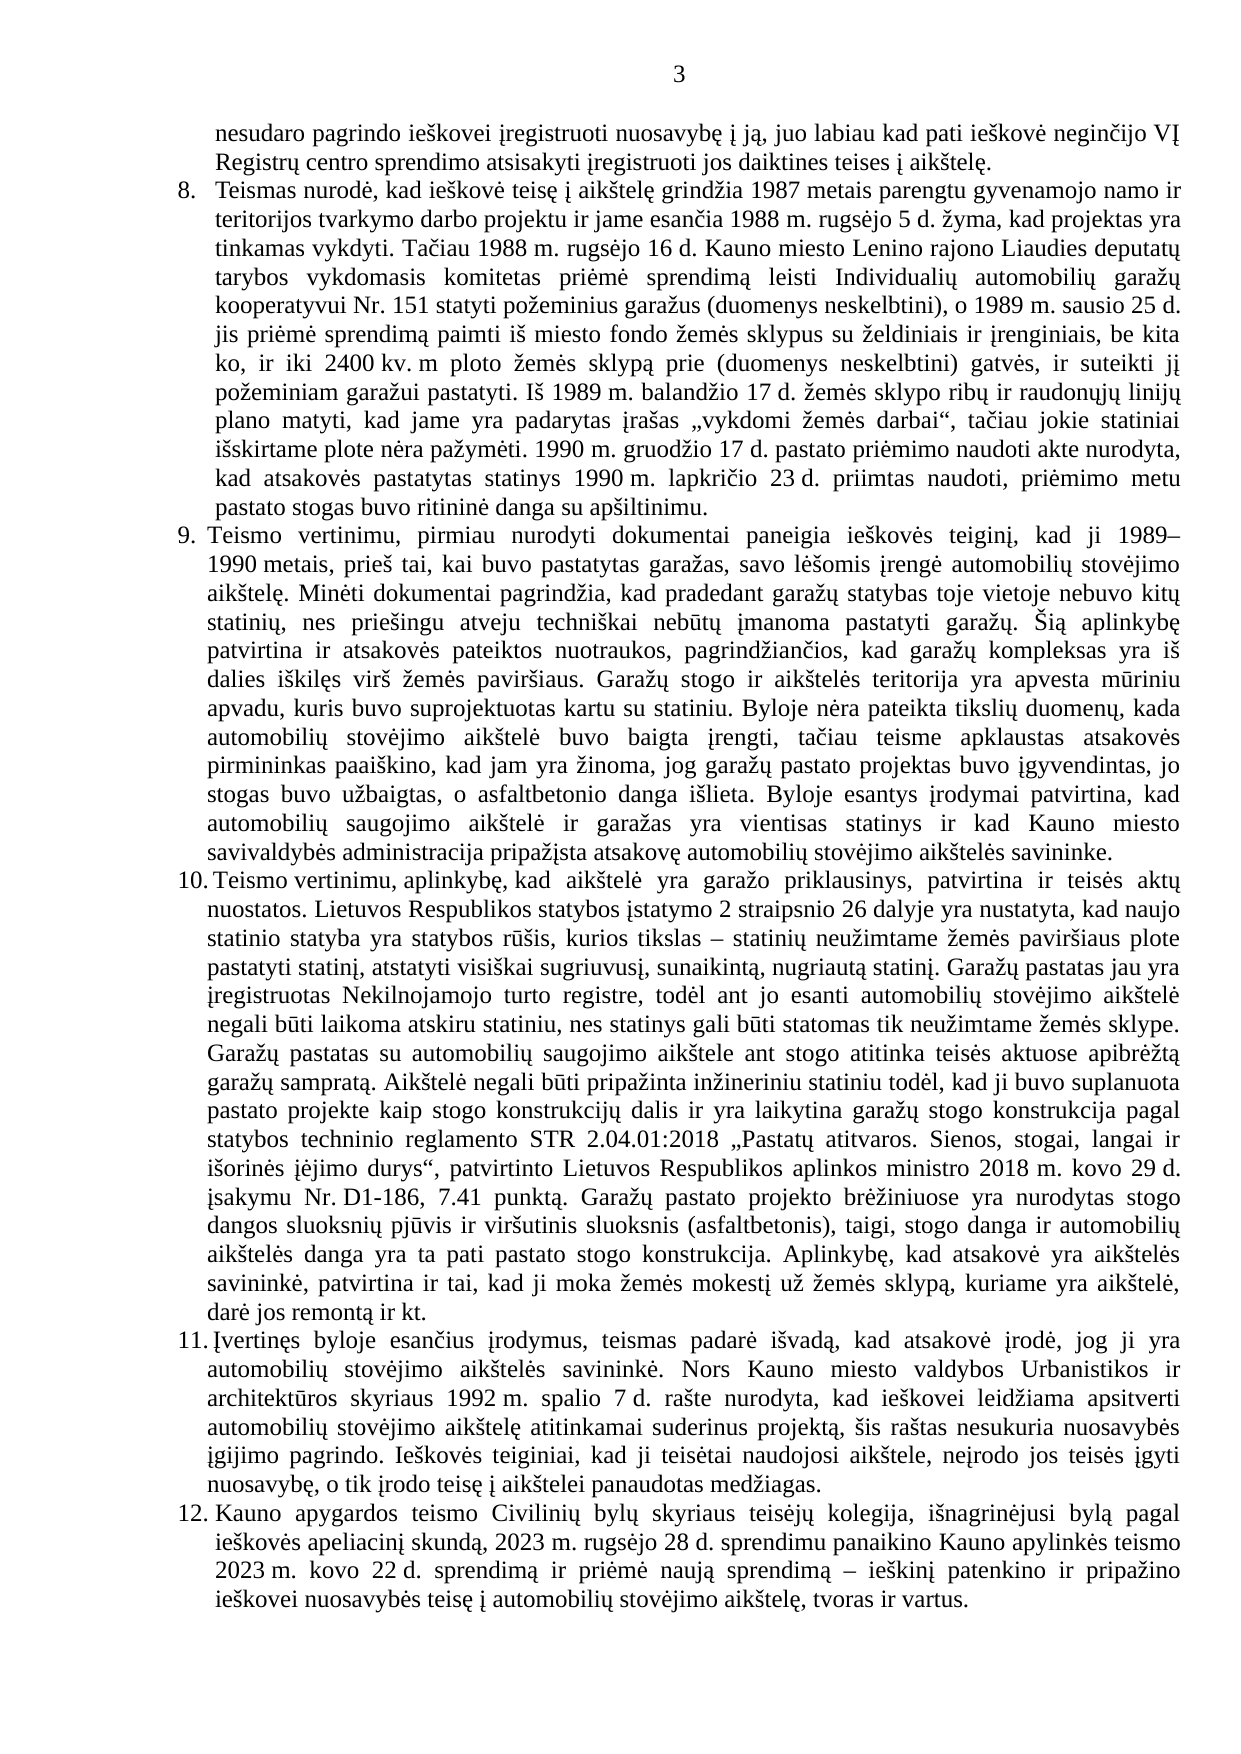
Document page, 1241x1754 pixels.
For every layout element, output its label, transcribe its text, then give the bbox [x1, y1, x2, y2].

text 11. Įvertinęs byloje esančius įrodymus, teismas padarė išvadą, kad atsakovė įrodė, jog ji yra automobilių stovėjimo aikštelės savininkė. Nors Kauno miesto valdybos Urbanistikos ir architektūros skyriaus 1992 m. spalio 7 d. rašte nurodyta, kad ieškovei leidžiama apsitverti automobilių stovėjimo aikštelę atitinkamai suderinus projektą, šis raštas nesukuria nuosavybės įgijimo pagrindo. Ieškovės teiginiai, kad ji teisėtai naudojosi aikštele, neįrodo jos teisės įgyti nuosavybę, o tik įrodo teisę į aikštelei panaudotas medžiagas. [177, 1326, 1181, 1498]
text nesudaro pagrindo ieškovei įregistruoti nuosavybę į ją, juo labiau kad pati ieškovė neginčijo VĮ Registrų centro sprendimo atsisakyti įregistruoti jos daiktines teises į aikštelę. [177, 118, 1181, 176]
text 12. Kauno apygardos teismo Civilinių bylų skyriaus teisėjų kolegija, išnagrinėjusi bylą pagal ieškovės apeliacinį skundą, 2023 m. rugsėjo 28 d. sprendimu panaikino Kauno apylinkės teismo 2023 m. kovo 22 d. sprendimą ir priėmė naują sprendimą – ieškinį patenkino ir pripažino ieškovei nuosavybės teisę į automobilių stovėjimo aikštelę, tvoras ir vartus. [177, 1498, 1181, 1613]
text 9. Teismo vertinimu, pirmiau nurodyti dokumentai paneigia ieškovės teiginį, kad ji 1989–1990 metais, prieš tai, kai buvo pastatytas garažas, savo lėšomis įrengė automobilių stovėjimo aikštelę. Minėti dokumentai pagrindžia, kad pradedant garažų statybas toje vietoje nebuvo kitų statinių, nes priešingu atveju techniškai nebūtų įmanoma pastatyti garažų. Šią aplinkybę patvirtina ir atsakovės pateiktos nuotraukos, pagrindžiančios, kad garažų kompleksas yra iš dalies iškilęs virš žemės paviršiaus. Garažų stogo ir aikštelės teritorija yra apvesta mūriniu apvadu, kuris buvo suprojektuotas kartu su statiniu. Byloje nėra pateikta tikslių duomenų, kada automobilių stovėjimo aikštelė buvo baigta įrengti, tačiau teisme apklaustas atsakovės pirmininkas paaiškino, kad jam yra žinoma, jog garažų pastato projektas buvo įgyvendintas, jo stogas buvo užbaigtas, o asfaltbetonio danga išlieta. Byloje esantys įrodymai patvirtina, kad automobilių saugojimo aikštelė ir garažas yra vientisas statinys ir kad Kauno miesto savivaldybės administracija pripažįsta atsakovę automobilių stovėjimo aikštelės savininke. [177, 521, 1181, 866]
text 8. Teismas nurodė, kad ieškovė teisę į aikštelę grindžia 1987 metais parengtu gyvenamojo namo ir teritorijos tvarkymo darbo projektu ir jame esančia 1988 m. rugsėjo 5 d. žyma, kad projektas yra tinkamas vykdyti. Tačiau 1988 m. rugsėjo 16 d. Kauno miesto Lenino rajono Liaudies deputatų tarybos vykdomasis komitetas priėmė sprendimą leisti Individualių automobilių garažų kooperatyvui Nr. 151 statyti požeminius garažus (duomenys neskelbtini), o 1989 m. sausio 25 d. jis priėmė sprendimą paimti iš miesto fondo žemės sklypus su želdiniais ir įrenginiais, be kita ko, ir iki 2400 kv. m ploto žemės sklypą prie (duomenys neskelbtini) gatvės, ir suteikti jį požeminiam garažui pastatyti. Iš 1989 m. balandžio 17 d. žemės sklypo ribų ir raudonųjų linijų plano matyti, kad jame yra padarytas įrašas „vykdomi žemės darbai“, tačiau jokie statiniai išskirtame plote nėra pažymėti. 1990 m. gruodžio 17 d. pastato priėmimo naudoti akte nurodyta, kad atsakovės pastatytas statinys 1990 m. lapkričio 23 d. priimtas naudoti, priėmimo metu pastato stogas buvo ritininė danga su apšiltinimu. [177, 176, 1181, 521]
text 10. Teismo vertinimu, aplinkybę, kad aikštelė yra garažo priklausinys, patvirtina ir teisės aktų nuostatos. Lietuvos Respublikos statybos įstatymo 2 straipsnio 26 dalyje yra nustatyta, kad naujo statinio statyba yra statybos rūšis, kurios tikslas – statinių neužimtame žemės paviršiaus plote pastatyti statinį, atstatyti visiškai sugriuvusį, sunaikintą, nugriautą statinį. Garažų pastatas jau yra įregistruotas Nekilnojamojo turto registre, todėl ant jo esanti automobilių stovėjimo aikštelė negali būti laikoma atskiru statiniu, nes statinys gali būti statomas tik neužimtame žemės sklype. Garažų pastatas su automobilių saugojimo aikštele ant stogo atitinka teisės aktuose apibrėžtą garažų sampratą. Aikštelė negali būti pripažinta inžineriniu statiniu todėl, kad ji buvo suplanuota pastato projekte kaip stogo konstrukcijų dalis ir yra laikytina garažų stogo konstrukcija pagal statybos techninio reglamento STR 2.04.01:2018 „Pastatų atitvaros. Sienos, stogai, langai ir išorinės įėjimo durys“, patvirtinto Lietuvos Respublikos aplinkos ministro 2018 m. kovo 29 d. įsakymu Nr. D1-186, 7.41 punktą. Garažų pastato projekto brėžiniuose yra nurodytas stogo dangos sluoksnių pjūvis ir viršutinis sluoksnis (asfaltbetonis), taigi, stogo danga ir automobilių aikštelės danga yra ta pati pastato stogo konstrukcija. Aplinkybę, kad atsakovė yra aikštelės savininkė, patvirtina ir tai, kad ji moka žemės mokestį už žemės sklypą, kuriame yra aikštelė, darė jos remontą ir kt. [177, 866, 1181, 1326]
